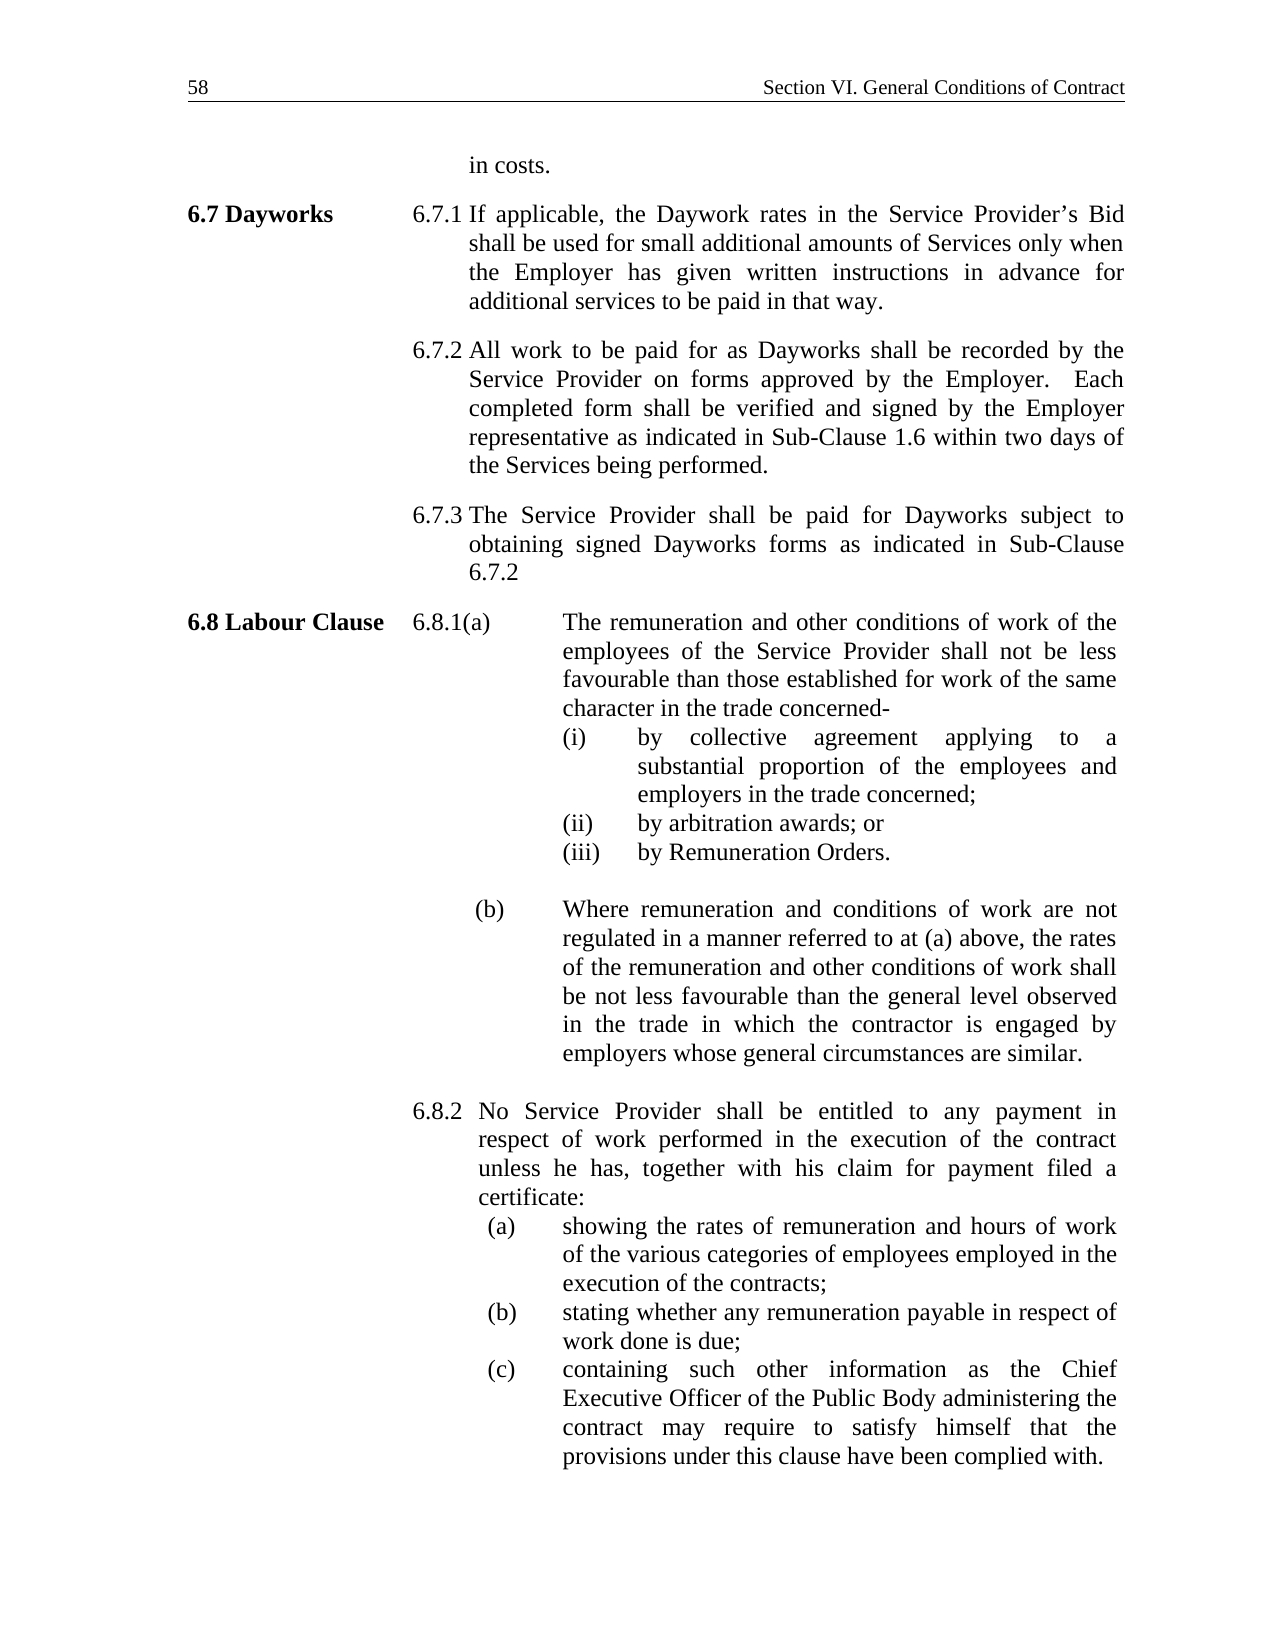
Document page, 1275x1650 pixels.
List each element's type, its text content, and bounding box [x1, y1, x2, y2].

table_cell 6.8.1(a) The remuneration and other conditions of work of the employees of the Service Provider shall not be less favourable than those established for work of the same character in the trade concerned- (i) by collective agreement applying to a substantial proportion of the employees and employers in the trade concerned; (ii) by arbitration awards; or (iii) by Remuneration Orders. (b) Where remuneration and conditions of work are not regulated in a manner referred to at (a) above, the rates of the remuneration and other conditions of work shall be not less favourable than the general level observed in the trade in which the contractor is engaged by employers whose general circumstances are similar. 6.8.2 No Service Provider shall be entitled to any payment in respect of work performed in the execution of the contract unless he has, together with his claim for payment filed a certificate: (a) showing the rates of remuneration and hours of work of the various categories of employees employed in the execution of the contracts; (b) stating whether any remuneration payable in respect of work done is due; (c) containing such other information as the Chief Executive Officer of the Public Body administering the contract may require to satisfy himself that the provisions under this clause have been complied with. [401, 607, 1129, 1498]
table_cell 6.7.1 If applicable, the Daywork rates in the Service Provider’s Bid shall be used for small additional amounts of Services only when the Employer has given written instructions in advance for additional services to be paid in that way. 6.7.2 All work to be paid for as Dayworks shall be recorded by the Service Provider on forms approved by the Employer. Each completed form shall be verified and signed by the Employer representative as indicated in Sub-Clause 1.6 within two days of the Services being performed. 6.7.3 The Service Provider shall be paid for Dayworks subject to obtaining signed Dayworks forms as indicated in Sub-Clause 6.7.2 [401, 200, 1129, 607]
table_cell in costs. [401, 150, 1129, 199]
table_cell 6.8 Labour Clause [176, 607, 401, 1498]
table_cell [176, 150, 401, 199]
table_cell 6.7 Dayworks [176, 200, 401, 607]
